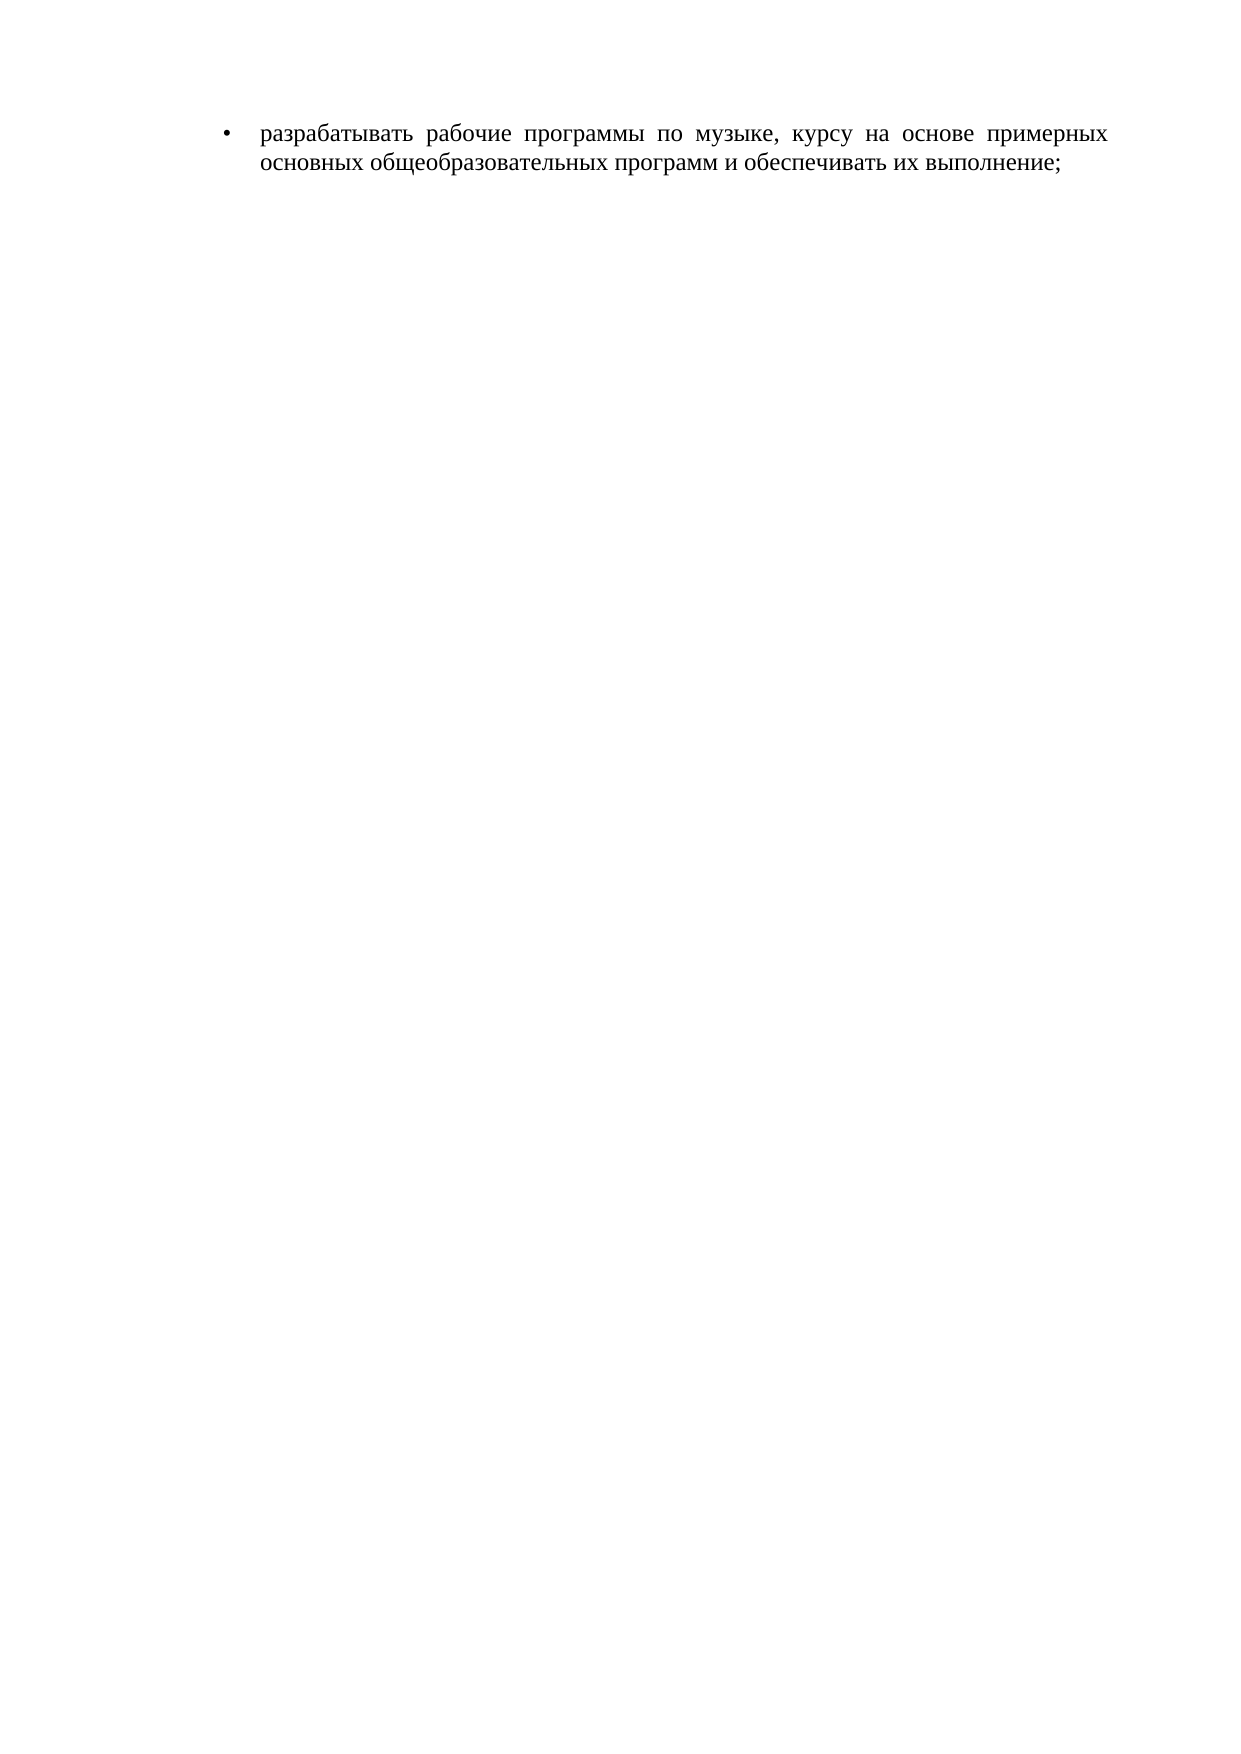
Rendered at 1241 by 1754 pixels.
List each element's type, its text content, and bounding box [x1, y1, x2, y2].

list разрабатывать рабочие программы по музыке, курсу на основе примерных основных общеобразовательных программ и обеспечивать их выполнение; [222, 118, 1109, 176]
